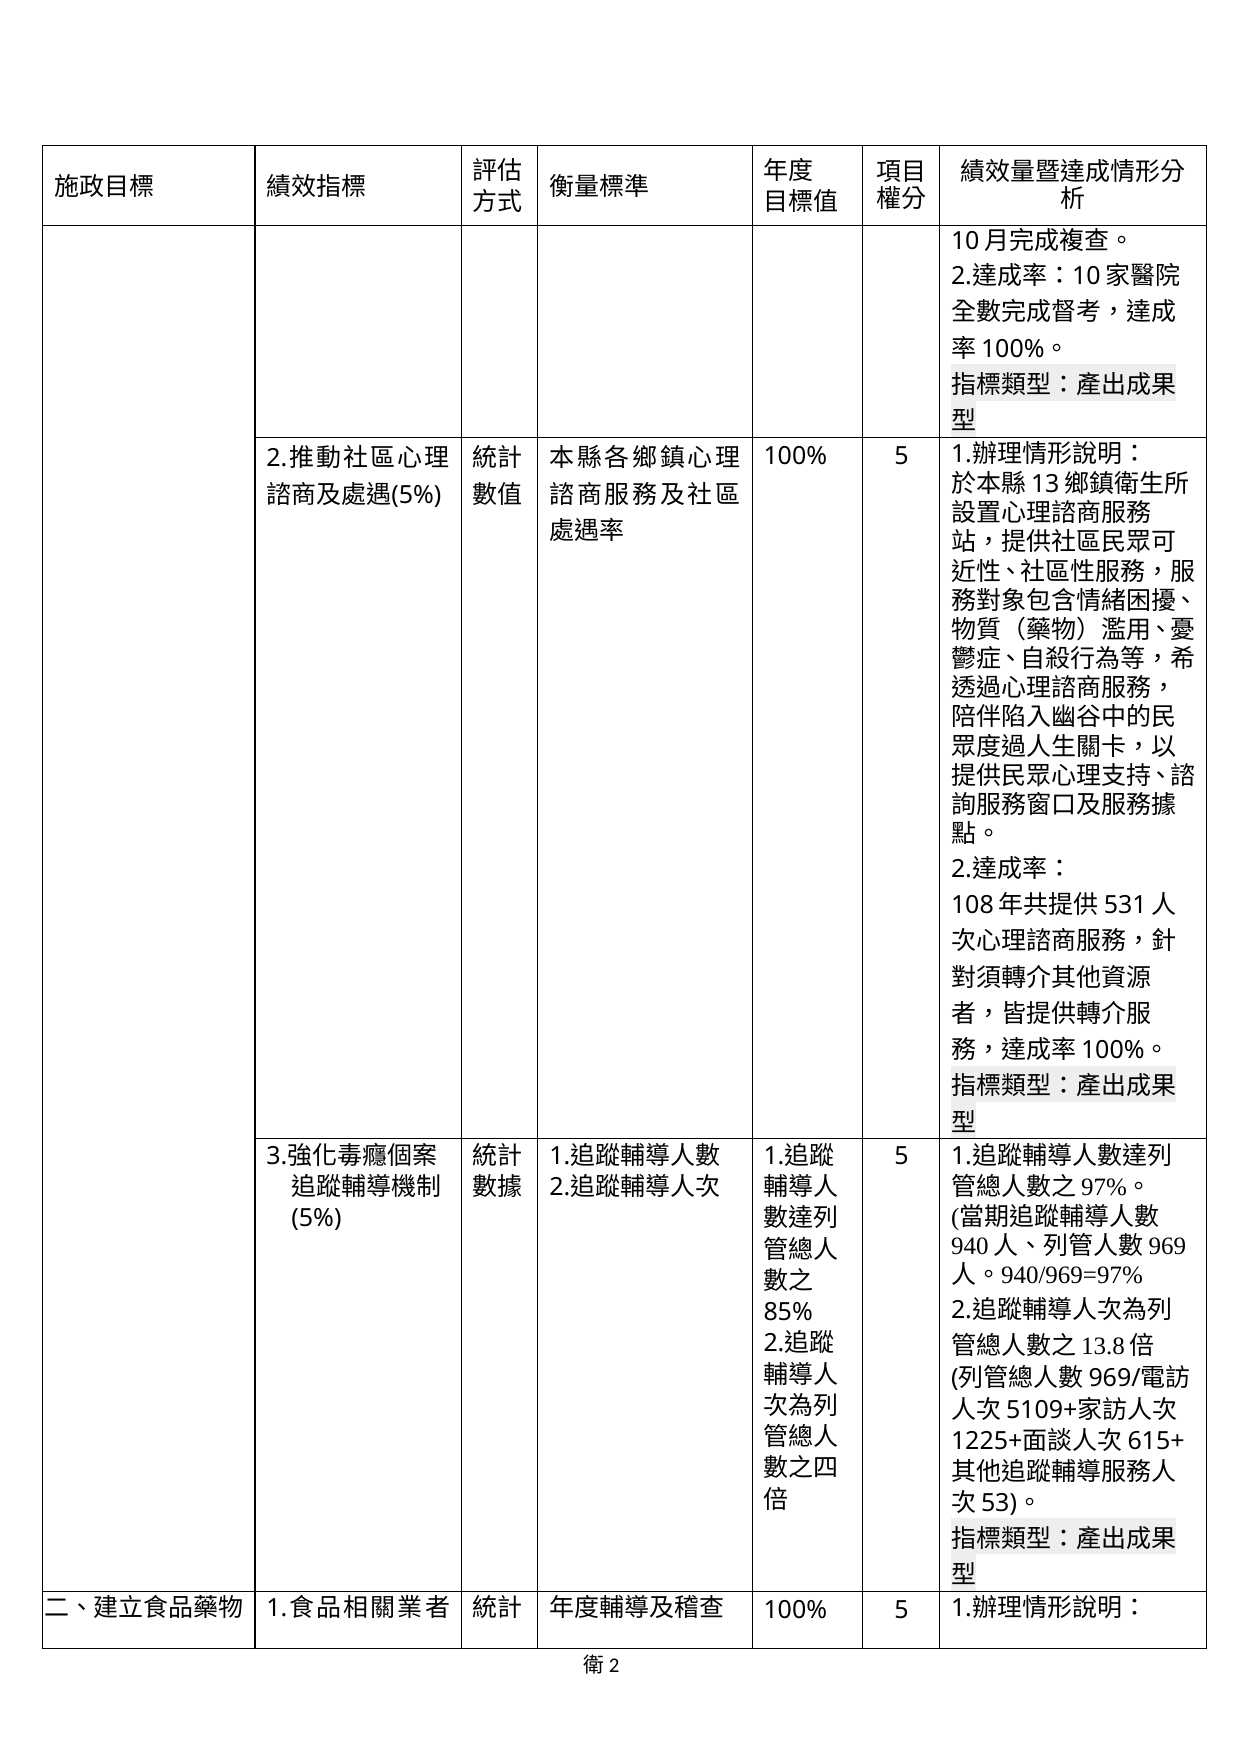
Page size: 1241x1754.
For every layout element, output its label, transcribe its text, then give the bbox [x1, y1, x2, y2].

table_header 年度 目標值 [753, 146, 862, 225]
table_cell 統計 [462, 1592, 537, 1648]
table_cell 1.食品相關業者 [256, 1592, 461, 1648]
table_cell [863, 226, 939, 437]
table_cell [538, 226, 752, 437]
table_cell 年度輔導及稽查 [538, 1592, 752, 1648]
table_header 評估方式 [462, 146, 537, 225]
table_cell 5 [863, 1139, 939, 1591]
table_header 施政目標 [43, 146, 254, 225]
table_cell 2.推動社區心理諮商及處遇(5%) [256, 438, 461, 1138]
table_cell 3.強化毒癮個案追蹤輔導機制(5%) [256, 1139, 461, 1591]
table_header 績效指標 [256, 146, 461, 225]
table_cell 1.追蹤輔導人數達列管總人數之85% 2.追蹤輔導人次為列管總人數之四倍 [753, 1139, 862, 1591]
table_cell 1.辦理情形說明： 於本縣13鄉鎮衛生所設置心理諮商服務站，提供社區民眾可近性、社區性服務，服務對象包含情緒困擾、物質（藥物）濫用、憂鬱症、自殺行為等，希透過心理諮商服務，陪伴陷入幽谷中的民眾度過人生關卡，以提供民眾心理支持、諮詢服務窗口及服務據點。 2.達成率： 108年共提供531人次心理諮商服務，針對須轉介其他資源者，皆提供轉介服務，達成率100%。 指標類型：產出成果型 [940, 438, 1206, 1138]
table_cell 10月完成複查。 2.達成率：10家醫院全數完成督考，達成率100%。 指標類型：產出成果型 [940, 226, 1206, 437]
table_cell 1.追蹤輔導人數達列管總人數之97%。 (當期追蹤輔導人數940人、列管人數969人。940/969=97% 2.追蹤輔導人次為列管總人數之13.8倍 (列管總人數969/電訪人次5109+家訪人次1225+面談人次615+其他追蹤輔導服務人次53)。 指標類型：產出成果型 [940, 1139, 1206, 1591]
table_cell 100% [753, 1592, 862, 1648]
table_cell [462, 226, 537, 437]
table_cell 統計數值 [462, 438, 537, 1138]
table_cell 統計數據 [462, 1139, 537, 1591]
table_cell 1.辦理情形說明： [940, 1592, 1206, 1648]
table_cell [753, 226, 862, 437]
table_cell 5 [863, 1592, 939, 1648]
table_cell 5 [863, 438, 939, 1138]
table_cell [43, 226, 254, 1591]
table_cell 1.追蹤輔導人數 2.追蹤輔導人次 [538, 1139, 752, 1591]
table_header 項目權分 [863, 146, 939, 225]
table_header 衡量標準 [538, 146, 752, 225]
table_cell 二、建立食品藥物 [43, 1592, 254, 1648]
table_cell [256, 226, 461, 437]
table_header 績效量暨達成情形分析 [940, 146, 1206, 225]
table_cell 100% [753, 438, 862, 1138]
table_cell 本縣各鄉鎮心理諮商服務及社區處遇率 [538, 438, 752, 1138]
